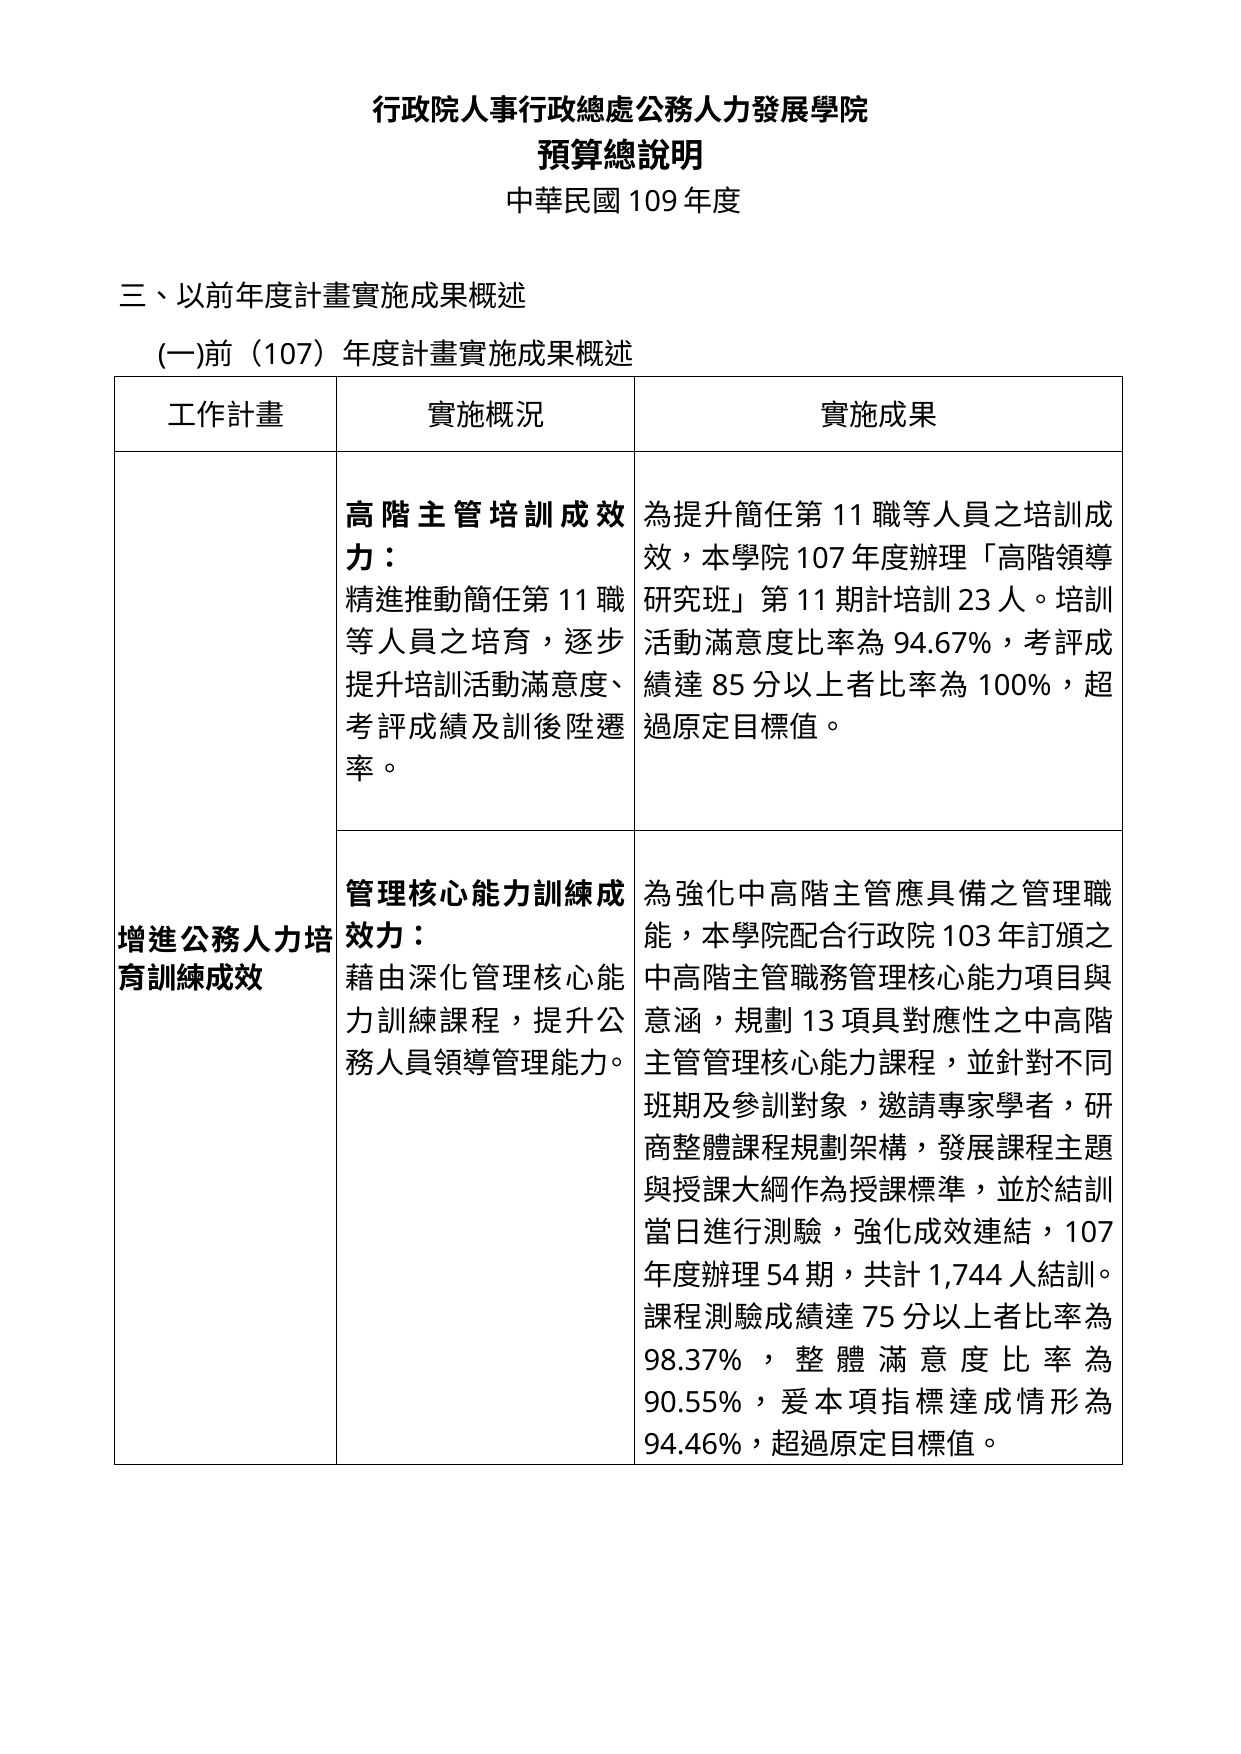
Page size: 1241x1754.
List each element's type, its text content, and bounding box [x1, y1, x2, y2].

text (一)前（107）年度計畫實施成果概述 [158, 318, 1122, 376]
table_cell 管理核心能力訓練成效力： 藉由深化管理核心能力訓練課程，提升公務人員領導管理能力。 [337, 831, 634, 1464]
text 三、以前年度計畫實施成果概述 [118, 259, 1122, 318]
table_cell 增進公務人力培育訓練成效 [115, 452, 336, 1464]
table_cell 高階主管培訓成效力： 精進推動簡任第11職等人員之培育，逐步提升培訓活動滿意度、考評成績及訓後陞遷率。 [337, 452, 634, 830]
table_header 實施概況 [337, 377, 634, 451]
table_header 工作計畫 [115, 377, 336, 451]
table_cell 為提升簡任第11職等人員之培訓成效，本學院107年度辦理「高階領導研究班」第11期計培訓23人。培訓活動滿意度比率為94.67%，考評成績達85分以上者比率為100%，超過原定目標值。 [635, 452, 1122, 830]
table_header 實施成果 [635, 377, 1122, 451]
table_cell 為強化中高階主管應具備之管理職能，本學院配合行政院103年訂頒之中高階主管職務管理核心能力項目與意涵，規劃13項具對應性之中高階主管管理核心能力課程，並針對不同班期及參訓對象，邀請專家學者，研商整體課程規劃架構，發展課程主題與授課大綱作為授課標準，並於結訓當日進行測驗，強化成效連結，107年度辦理54期，共計1,744人結訓。課程測驗成績達75分以上者比率為98.37%，整體滿意度比率為90.55%，爰本項指標達成情形為94.46%，超過原定目標值。 [635, 831, 1122, 1464]
